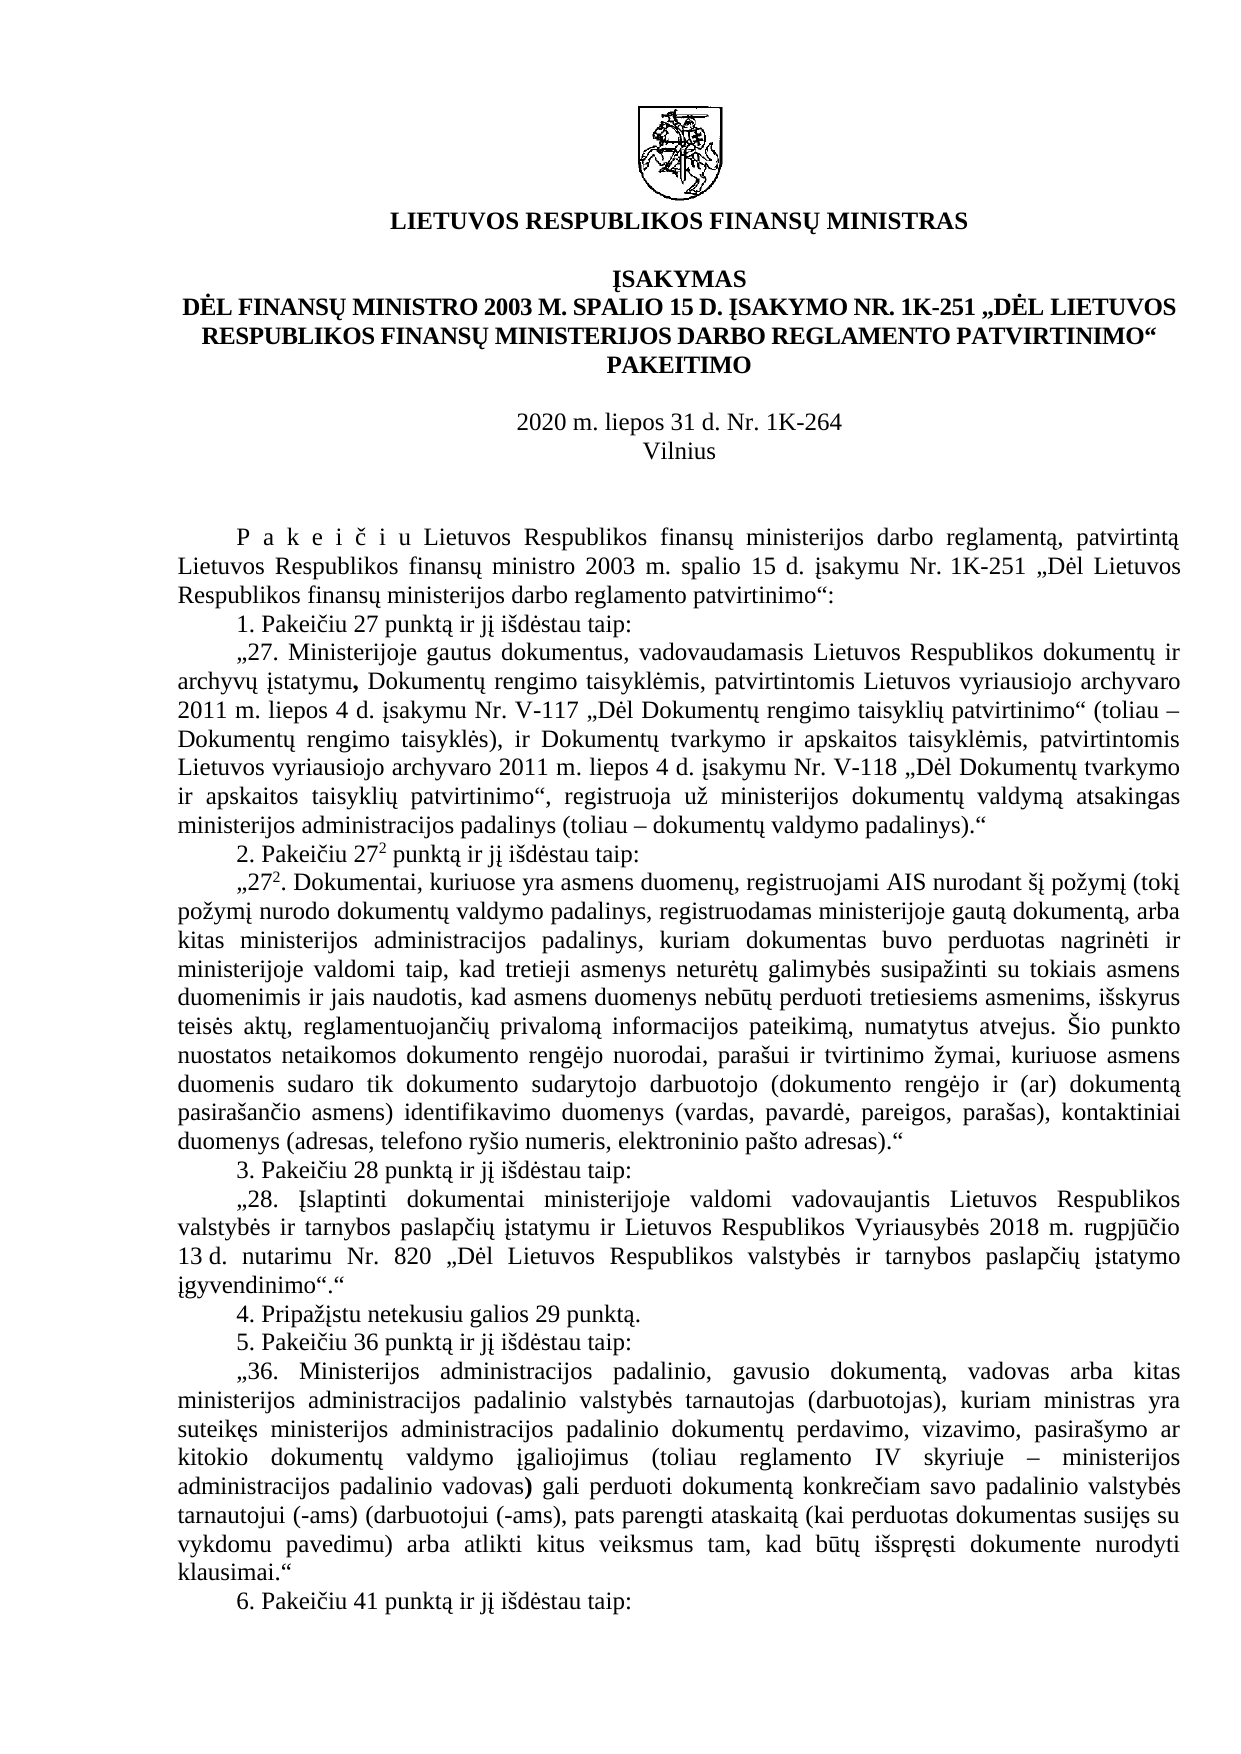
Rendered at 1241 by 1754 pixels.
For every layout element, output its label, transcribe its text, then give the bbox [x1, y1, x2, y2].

text „36. Ministerijos administracijos padalinio, gavusio dokumentą, vadovas arba kitas ministerijos administracijos padalinio valstybės tarnautojas (darbuotojas), kuriam ministras yra suteikęs ministerijos administracijos padalinio dokumentų perdavimo, vizavimo, pasirašymo ar kitokio dokumentų valdymo įgaliojimus (toliau reglamento IV skyriuje – ministerijos administracijos padalinio vadovas) gali perduoti dokumentą konkrečiam savo padalinio valstybės tarnautojui (-ams) (darbuotojui (-ams), pats parengti ataskaitą (kai perduotas dokumentas susijęs su vykdomu pavedimu) arba atlikti kitus veiksmus tam, kad būtų išspręsti dokumente nurodyti klausimai.“ [177, 1356, 1181, 1586]
text 3. Pakeičiu 28 punktą ir jį išdėstau taip: [177, 1155, 1181, 1184]
text 6. Pakeičiu 41 punktą ir jį išdėstau taip: [177, 1586, 1181, 1615]
text 5. Pakeičiu 36 punktą ir jį išdėstau taip: [177, 1327, 1181, 1356]
text DĖL FINANSŲ MINISTRO 2003 M. SPALIO 15 D. ĮSAKYMO NR. 1K-251 „DĖL LIETUVOS RESPUBLIKOS FINANSŲ MINISTERIJOS DARBO REGLAMENTO PATVIRTINIMO“ PAKEITIMO [177, 292, 1181, 379]
text P a k e i č i u Lietuvos Respublikos finansų ministerijos darbo reglamentą, patvirtintą Lietuvos Respublikos finansų ministro 2003 m. spalio 15 d. įsakymu Nr. 1K-251 „Dėl Lietuvos Respublikos finansų ministerijos darbo reglamento patvirtinimo“: [177, 522, 1181, 609]
text 2020 m. liepos 31 d. Nr. 1K-264 [177, 407, 1181, 436]
text „27. Ministerijoje gautus dokumentus, vadovaudamasis Lietuvos Respublikos dokumentų ir archyvų įstatymu, Dokumentų rengimo taisyklėmis, patvirtintomis Lietuvos vyriausiojo archyvaro 2011 m. liepos 4 d. įsakymu Nr. V-117 „Dėl Dokumentų rengimo taisyklių patvirtinimo“ (toliau – Dokumentų rengimo taisyklės), ir Dokumentų tvarkymo ir apskaitos taisyklėmis, patvirtintomis Lietuvos vyriausiojo archyvaro 2011 m. liepos 4 d. įsakymu Nr. V-118 „Dėl Dokumentų tvarkymo ir apskaitos taisyklių patvirtinimo“, registruoja už ministerijos dokumentų valdymą atsakingas ministerijos administracijos padalinys (toliau – dokumentų valdymo padalinys).“ [177, 637, 1181, 839]
text 2. Pakeičiu 272 punktą ir jį išdėstau taip: [177, 839, 1181, 867]
text „272. Dokumentai, kuriuose yra asmens duomenų, registruojami AIS nurodant šį požymį (tokį požymį nurodo dokumentų valdymo padalinys, registruodamas ministerijoje gautą dokumentą, arba kitas ministerijos administracijos padalinys, kuriam dokumentas buvo perduotas nagrinėti ir ministerijoje valdomi taip, kad tretieji asmenys neturėtų galimybės susipažinti su tokiais asmens duomenimis ir jais naudotis, kad asmens duomenys nebūtų perduoti tretiesiems asmenims, išskyrus teisės aktų, reglamentuojančių privalomą informacijos pateikimą, numatytus atvejus. Šio punkto nuostatos netaikomos dokumento rengėjo nuorodai, parašui ir tvirtinimo žymai, kuriuose asmens duomenis sudaro tik dokumento sudarytojo darbuotojo (dokumento rengėjo ir (ar) dokumentą pasirašančio asmens) identifikavimo duomenys (vardas, pavardė, pareigos, parašas), kontaktiniai duomenys (adresas, telefono ryšio numeris, elektroninio pašto adresas).“ [177, 867, 1181, 1155]
text Vilnius [177, 436, 1181, 465]
text 4. Pripažįstu netekusiu galios 29 punktą. [177, 1299, 1181, 1327]
text ĮSAKYMAS [177, 264, 1181, 292]
text 1. Pakeičiu 27 punktą ir jį išdėstau taip: [177, 609, 1181, 637]
text LIETUVOS RESPUBLIKOS FINANSŲ MINISTRAS [177, 206, 1181, 235]
text „28. Įslaptinti dokumentai ministerijoje valdomi vadovaujantis Lietuvos Respublikos valstybės ir tarnybos paslapčių įstatymu ir Lietuvos Respublikos Vyriausybės 2018 m. rugpjūčio 13 d. nutarimu Nr. 820 „Dėl Lietuvos Respublikos valstybės ir tarnybos paslapčių įstatymo įgyvendinimo“.“ [177, 1184, 1181, 1299]
